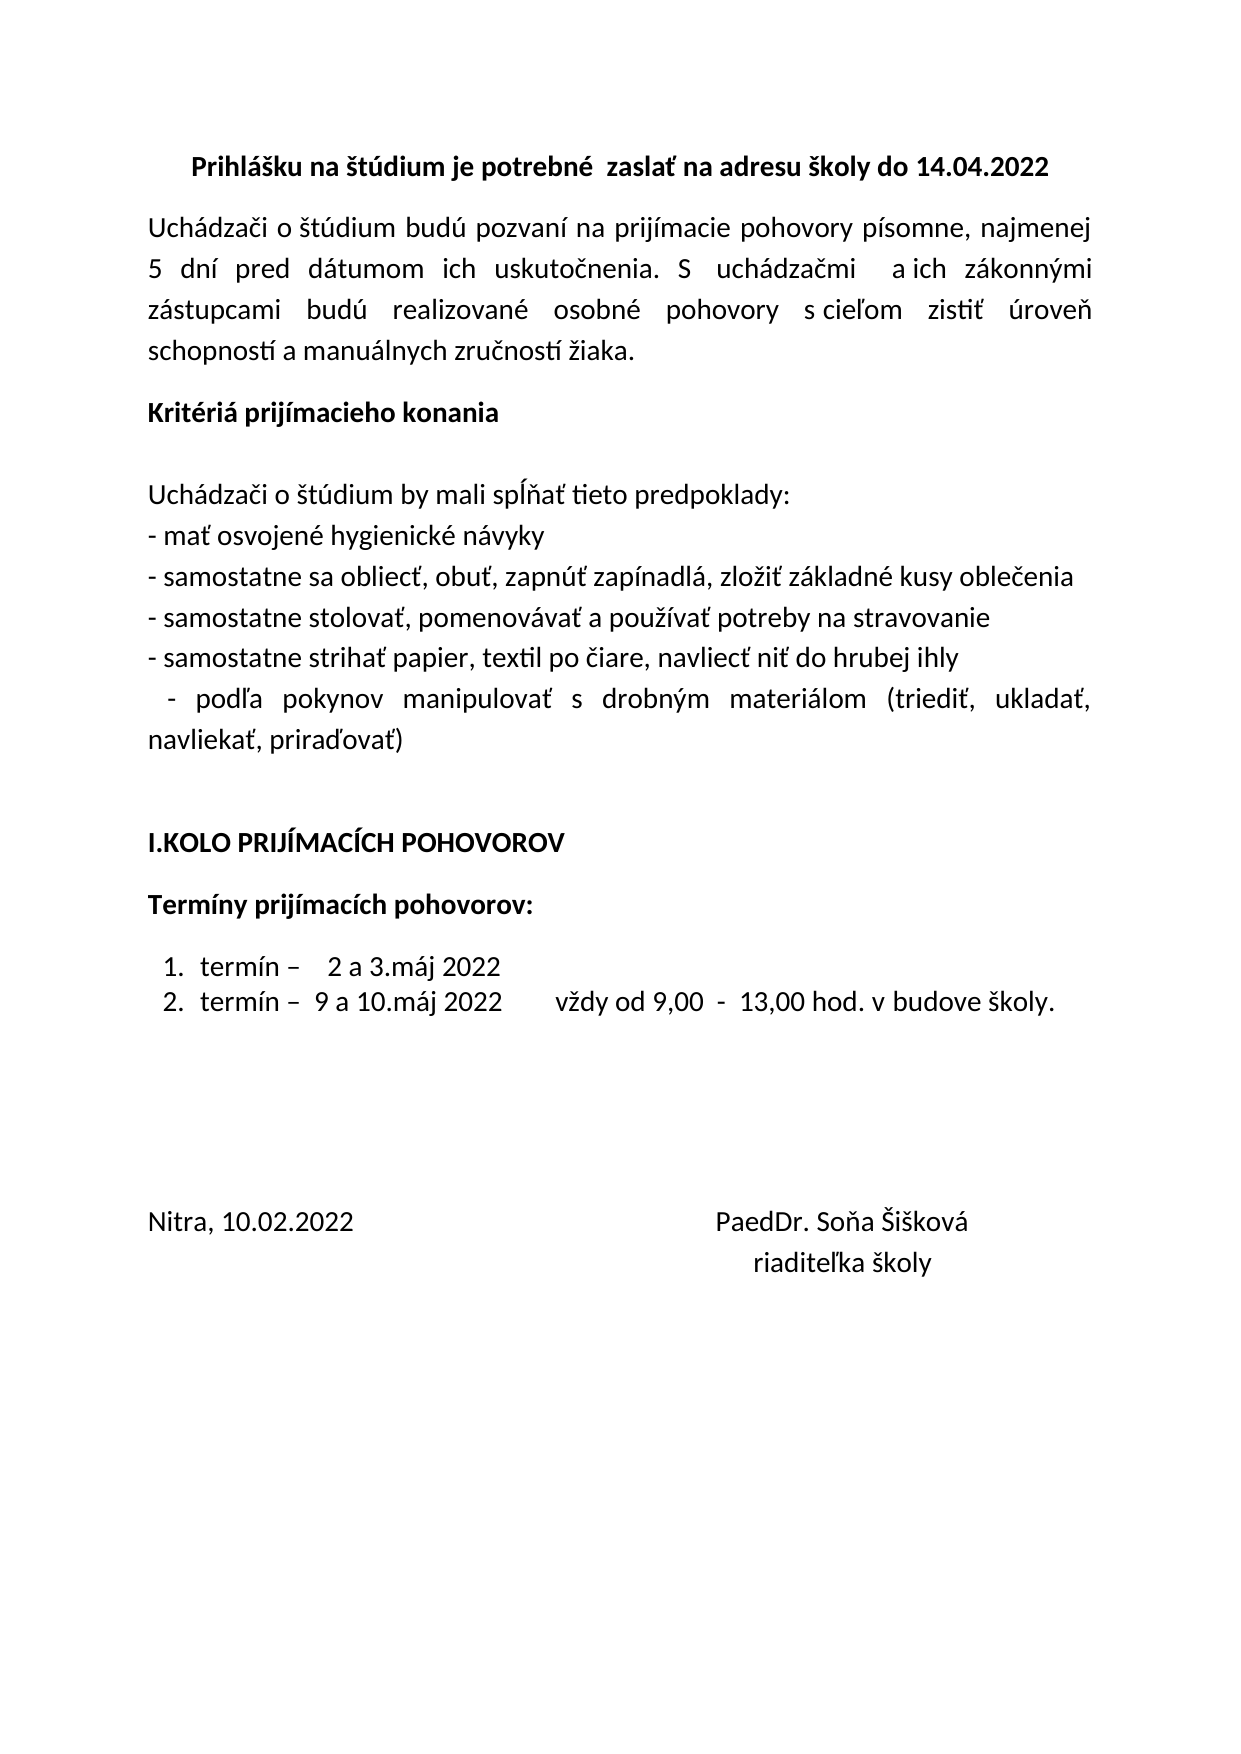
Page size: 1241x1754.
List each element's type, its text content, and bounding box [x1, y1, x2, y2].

list termín – 9 a 10.máj 2022 vždy od 9,00 - 13,00 hod. v budove školy. [162, 983, 1093, 1019]
list termín – 2 a 3.máj 2022 [162, 948, 1093, 983]
text Termíny prijímacích pohovorov: [148, 886, 1093, 922]
text - samostatne stolovať, pomenovávať a používať potreby na stravovanie [148, 599, 1093, 634]
text - mať osvojené hygienické návyky [148, 517, 1093, 552]
text Nitra, 10.02.2022 PaedDr. Soňa Šišková [148, 1203, 1093, 1239]
text - samostatne sa obliecť, obuť, zapnúť zapínadlá, zložiť základné kusy oblečenia [148, 558, 1093, 593]
text Prihlášku na štúdium je potrebné zaslať na adresu školy do 14.04.2022 [148, 148, 1093, 183]
text riaditeľka školy [148, 1244, 1093, 1280]
text I.KOLO PRIJÍMACÍCH POHOVOROV [148, 824, 1093, 860]
text Kritériá prijímacieho konania [148, 394, 1093, 429]
text Uchádzači o štúdium by mali spĺňať tieto predpoklady: [148, 476, 1093, 511]
text Uchádzači o štúdium budú pozvaní na prijímacie pohovory písomne, najmenej 5 dní pred dátumom ich uskutočnenia. S uchádzačmi a ich zákonnými zástupcami budú realizované osobné pohovory s cieľom zistiť úroveň schopností a manuálnych zručností žiaka. [148, 209, 1093, 368]
text - podľa pokynov manipulovať s drobným materiálom (triediť, ukladať, navliekať, priraďovať) [148, 681, 1093, 757]
text - samostatne strihať papier, textil po čiare, navliecť niť do hrubej ihly [148, 639, 1093, 675]
